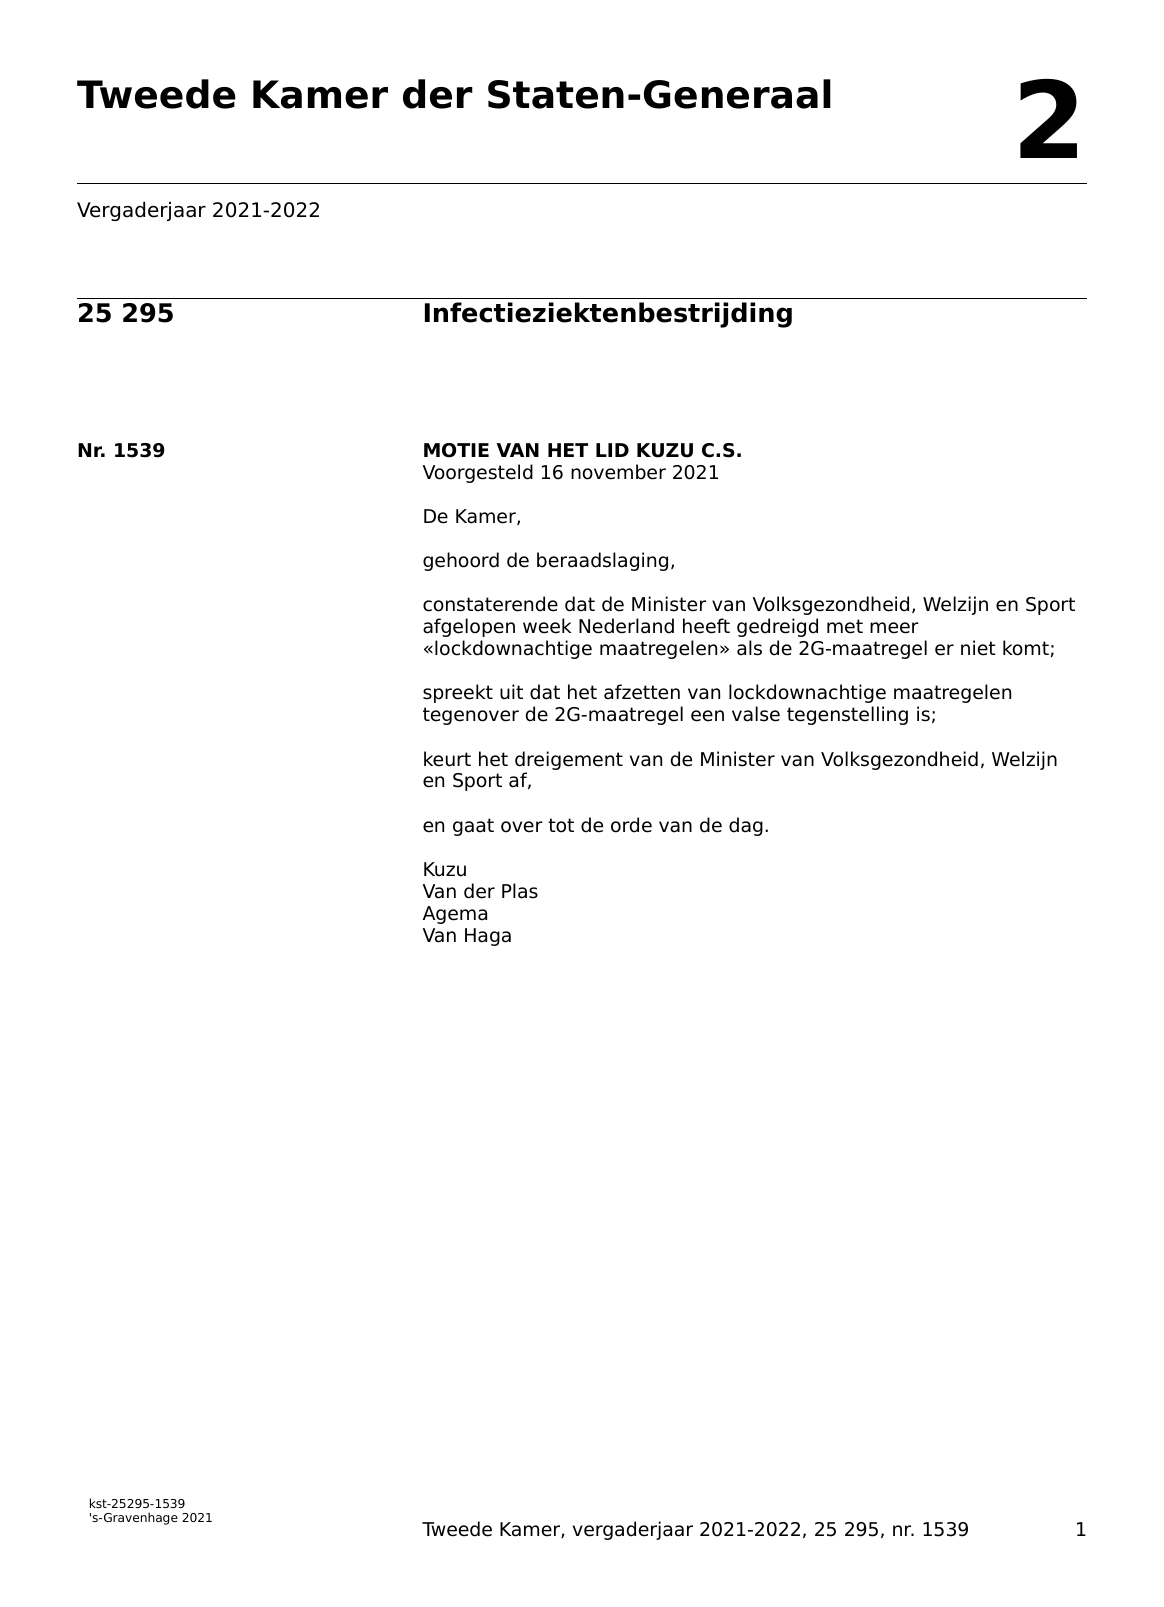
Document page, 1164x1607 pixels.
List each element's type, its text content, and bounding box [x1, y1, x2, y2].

table_cell Vergaderjaar 2021-2022 [77, 184, 1087, 298]
text Voorgesteld 16 november 2021 [422, 462, 1087, 484]
text Van Haga [422, 925, 1087, 947]
text 's-Gravenhage 2021 [88, 1511, 323, 1525]
text kst-25295-1539 [88, 1497, 323, 1511]
text spreekt uit dat het afzetten van lockdownachtige maatregelen tegenover de 2G-maatregel een valse tegenstelling is; [422, 682, 1087, 726]
text en gaat over tot de orde van de dag. [422, 814, 1087, 837]
text Agema [422, 903, 1087, 925]
table_header 2 [886, 59, 1087, 183]
text De Kamer, [422, 506, 1087, 528]
subtitle 25 295 Infectieziektenbestrijding [77, 299, 1087, 329]
table_header Tweede Kamer der Staten-Generaal [77, 59, 886, 183]
text gehoord de beraadslaging, [422, 550, 1087, 572]
text Van der Plas [422, 881, 1087, 903]
text Kuzu [422, 859, 1087, 881]
text keurt het dreigement van de Minister van Volksgezondheid, Welzijn en Sport af, [422, 748, 1087, 792]
text constaterende dat de Minister van Volksgezondheid, Welzijn en Sport afgelopen week Nederland heeft gedreigd met meer «lockdownachtige maatregelen» als de 2G-maatregel er niet komt; [422, 594, 1087, 660]
subtitle Nr. 1539 MOTIE VAN HET LID KUZU C.S. [77, 440, 1087, 462]
